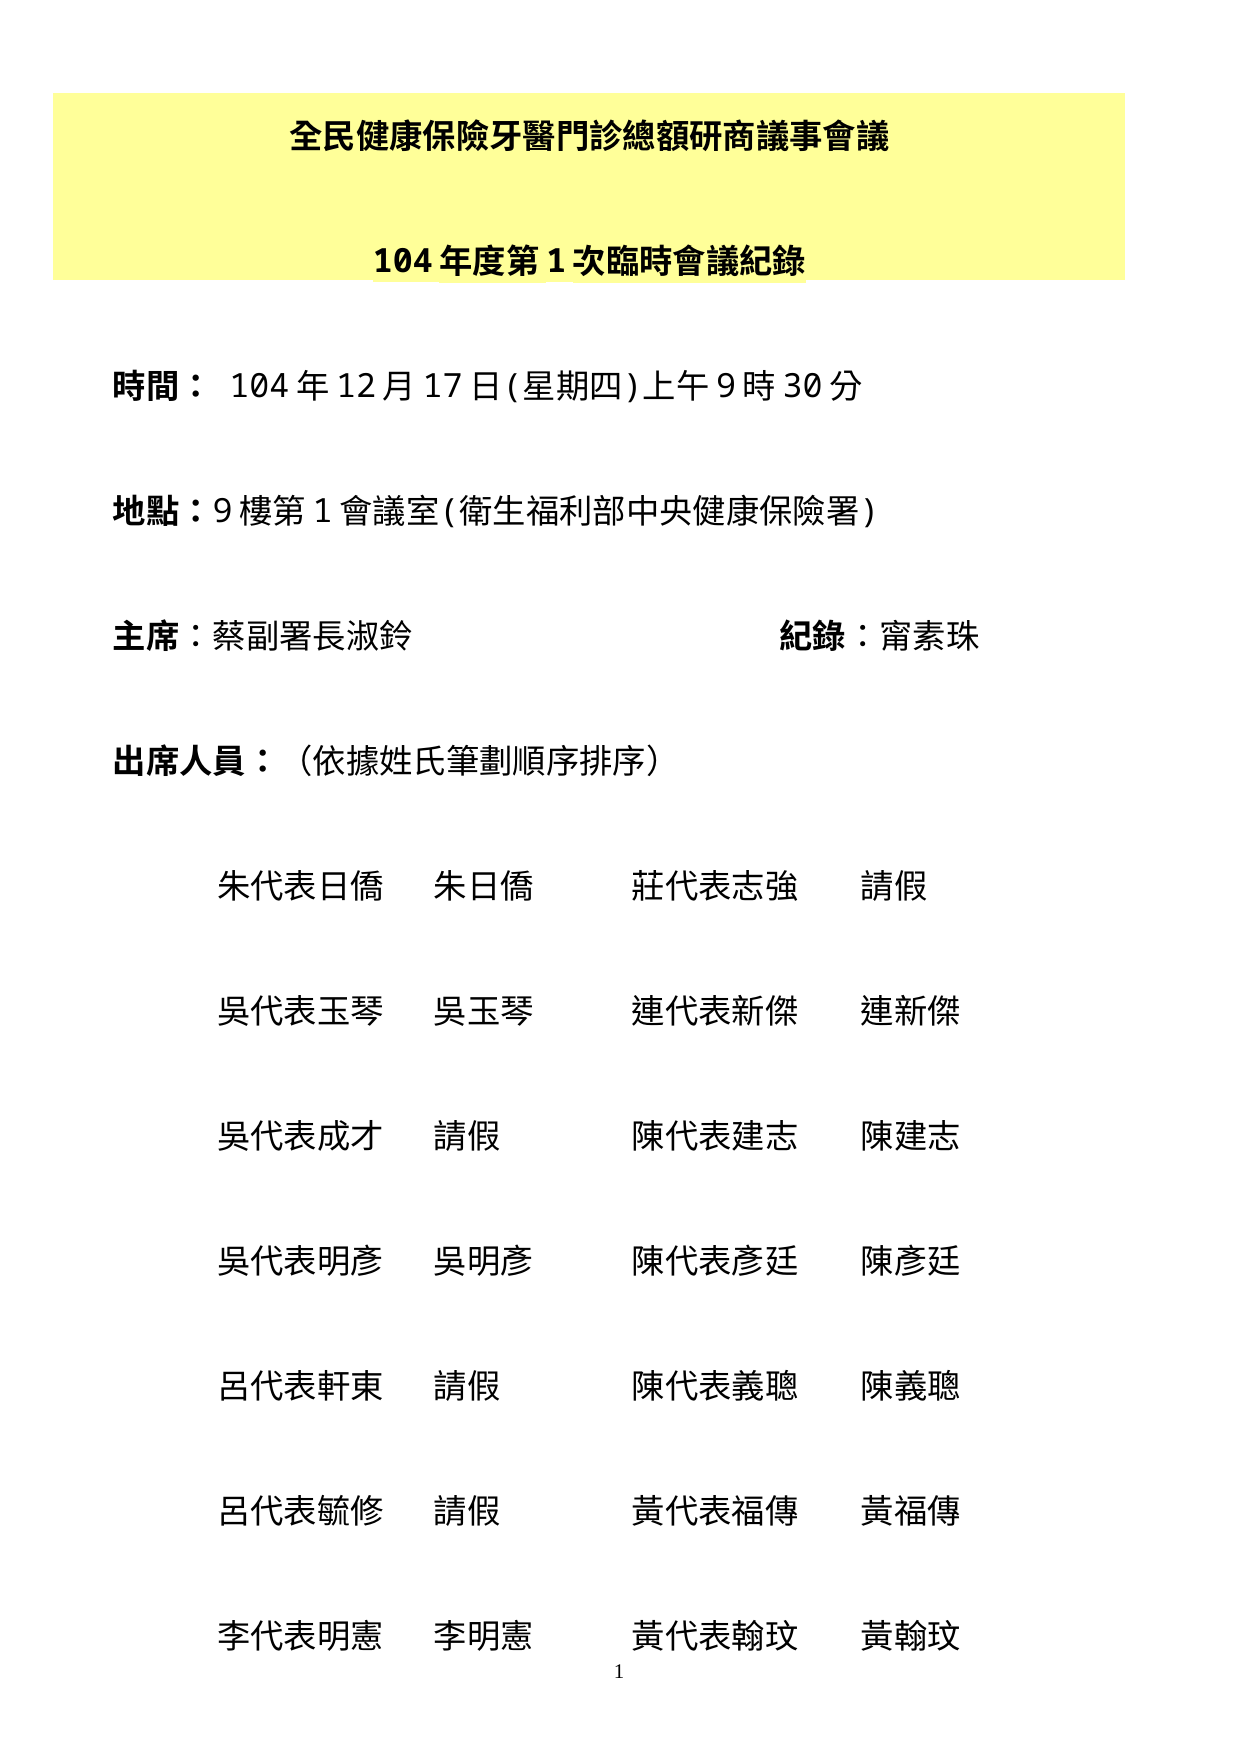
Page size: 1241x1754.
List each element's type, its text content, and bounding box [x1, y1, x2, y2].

table_cell 連代表新傑 [629, 915, 858, 1039]
table_cell 黃福傳 [858, 1415, 1045, 1539]
table_cell 吳明彥 [431, 1165, 628, 1289]
table_cell 呂代表毓修 [214, 1415, 431, 1539]
table_cell 陳義聰 [858, 1290, 1045, 1414]
table_cell 請假 [431, 1040, 628, 1164]
table_cell 陳代表彥廷 [629, 1165, 858, 1289]
text 全民健康保險牙醫門診總額研商議事會議 [53, 93, 1125, 155]
table_cell 吳玉琴 [431, 915, 628, 1039]
table_cell 黃代表翰玟 [629, 1540, 858, 1655]
table_cell 吳代表玉琴 [214, 915, 431, 1039]
table_cell 黃翰玟 [858, 1540, 1045, 1655]
table_cell 陳彥廷 [858, 1165, 1045, 1289]
table_cell 吳代表成才 [214, 1040, 431, 1164]
table_cell 吳代表明彥 [214, 1165, 431, 1289]
table_cell 李明憲 [431, 1540, 628, 1655]
table_header 朱代表日僑 [214, 843, 431, 914]
text 地點：9樓第1會議室(衛生福利部中央健康保險署) [112, 468, 1125, 530]
table_cell 陳代表義聰 [629, 1290, 858, 1414]
table_cell 呂代表軒東 [214, 1290, 431, 1414]
text 時間： 104年12月17日(星期四)上午9時30分 [112, 343, 1125, 405]
table_cell 陳建志 [858, 1040, 1045, 1164]
table_cell 李代表明憲 [214, 1540, 431, 1655]
table_cell 請假 [431, 1290, 628, 1414]
text 出席人員：（依據姓氏筆劃順序排序） [112, 718, 1125, 780]
table_cell 黃代表福傳 [629, 1415, 858, 1539]
text 104年度第1次臨時會議紀錄 [53, 218, 1125, 280]
table_header 朱日僑 [431, 843, 628, 914]
table_cell 陳代表建志 [629, 1040, 858, 1164]
table_header 莊代表志強 [629, 843, 858, 914]
table_cell 連新傑 [858, 915, 1045, 1039]
table_header 請假 [858, 843, 1045, 914]
table_cell 請假 [431, 1415, 628, 1539]
text 主席：蔡副署長淑鈴 紀錄：甯素珠 [112, 593, 1125, 655]
